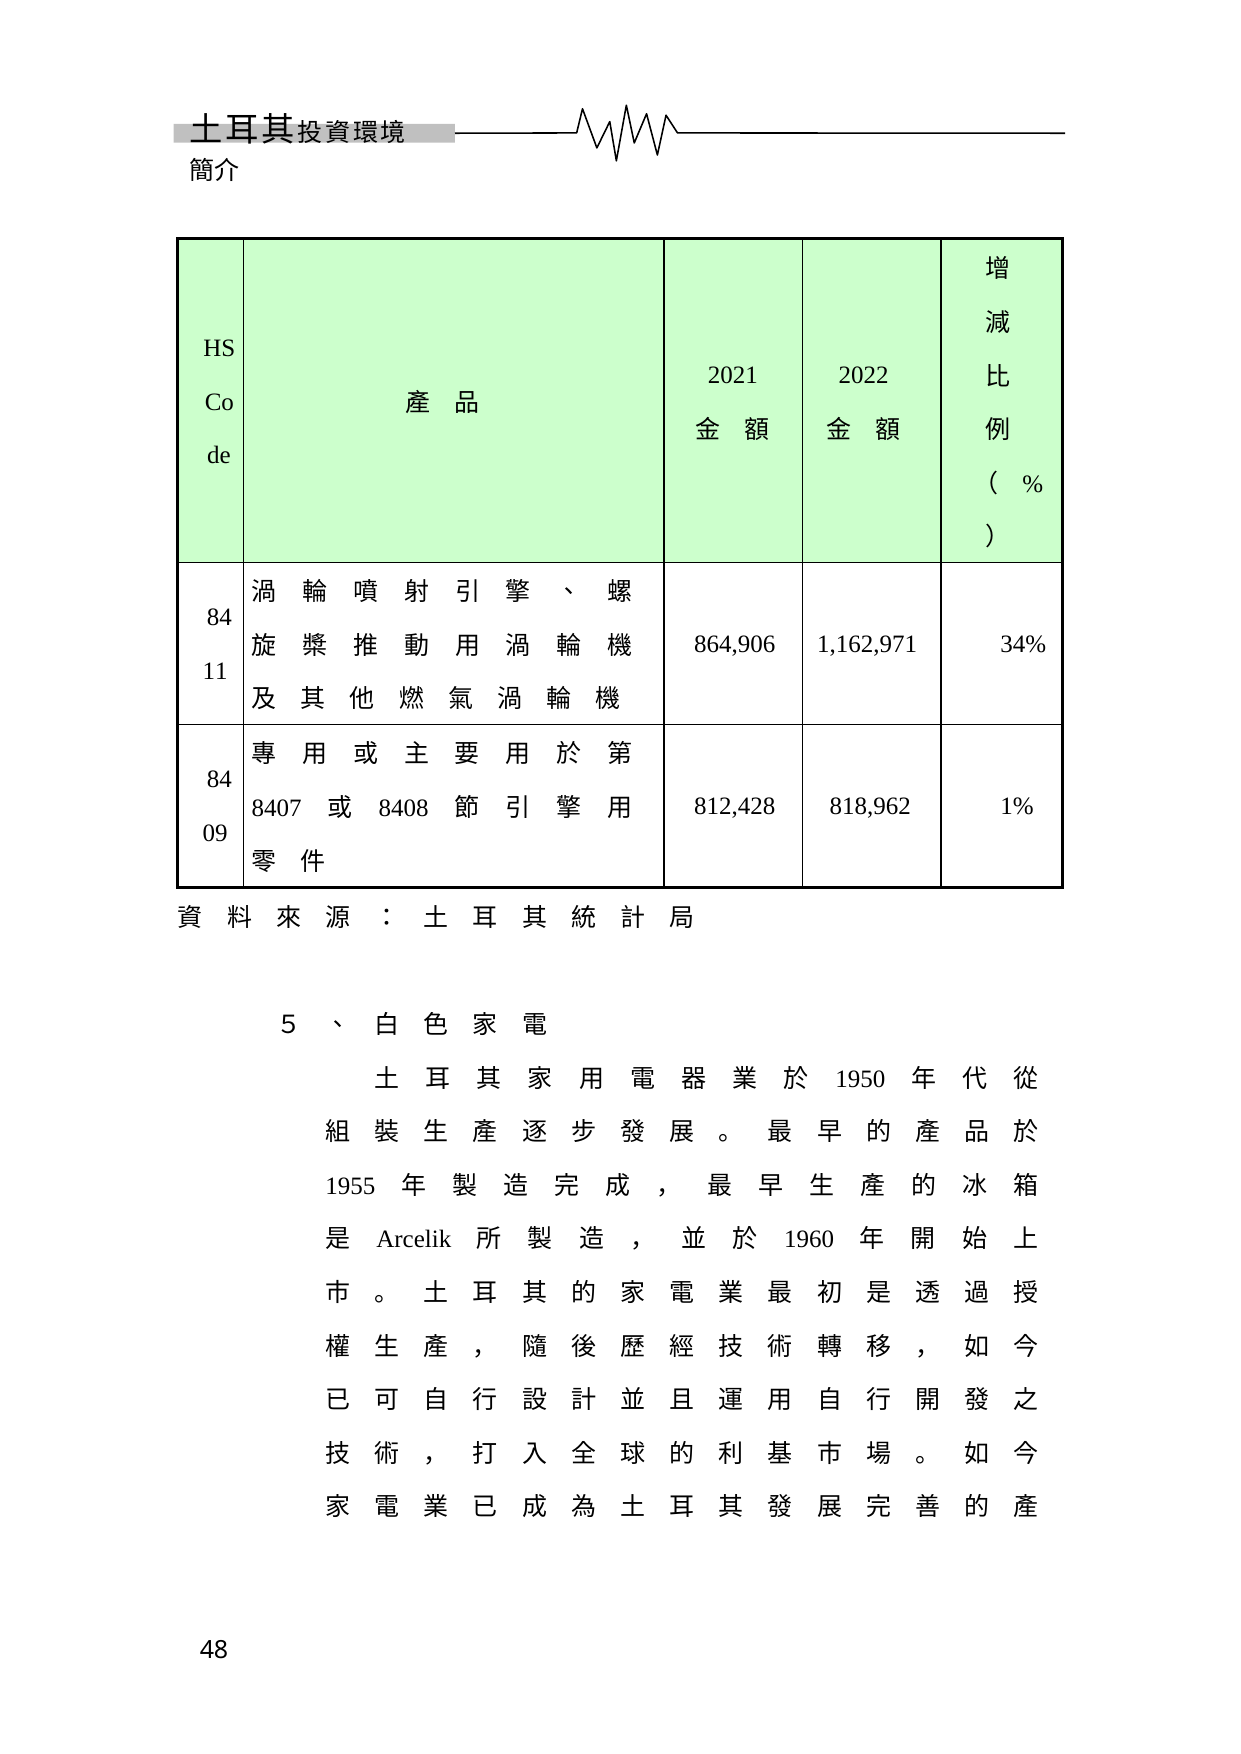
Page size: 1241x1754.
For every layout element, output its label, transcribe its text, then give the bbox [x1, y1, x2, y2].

table_cell 8409 [179, 725, 243, 886]
table_cell 812,428 [665, 725, 802, 886]
table_cell 818,962 [803, 725, 940, 886]
text 資料來源：土耳其統計局 [178, 889, 1063, 943]
table_cell 1,162,971 [803, 563, 940, 724]
text 土耳其家用電器業於1950年代從組裝生產逐步發展。最早的產品於1955年製造完成，最早生產的冰箱是Arcelik所製造，並於1960年開始上市。土耳其的家電業最初是透過授權生產，隨後歷經技術轉移，如今已可自行設計並且運用自行開發之技術，打入全球的利基市場。如今家電業已成為土耳其發展完善的產 [325, 1050, 1063, 1532]
table_header 增減比例（%） [942, 240, 1061, 562]
table_cell 34% [942, 563, 1061, 724]
table_cell 8411 [179, 563, 243, 724]
text ５、白色家電 [276, 996, 1063, 1050]
table_header HS Code [179, 240, 243, 562]
table_header 2022金額 [803, 240, 940, 562]
table_header 2021金額 [665, 240, 802, 562]
table_header 產品 [244, 240, 663, 562]
table_cell 專用或主要用於第8407或8408節引擎用零件 [244, 725, 663, 886]
table_cell 渦輪噴射引擎、螺旋槳推動用渦輪機及其他燃氣渦輪機 [244, 563, 663, 724]
table_cell 1% [942, 725, 1061, 886]
table_cell 864,906 [665, 563, 802, 724]
